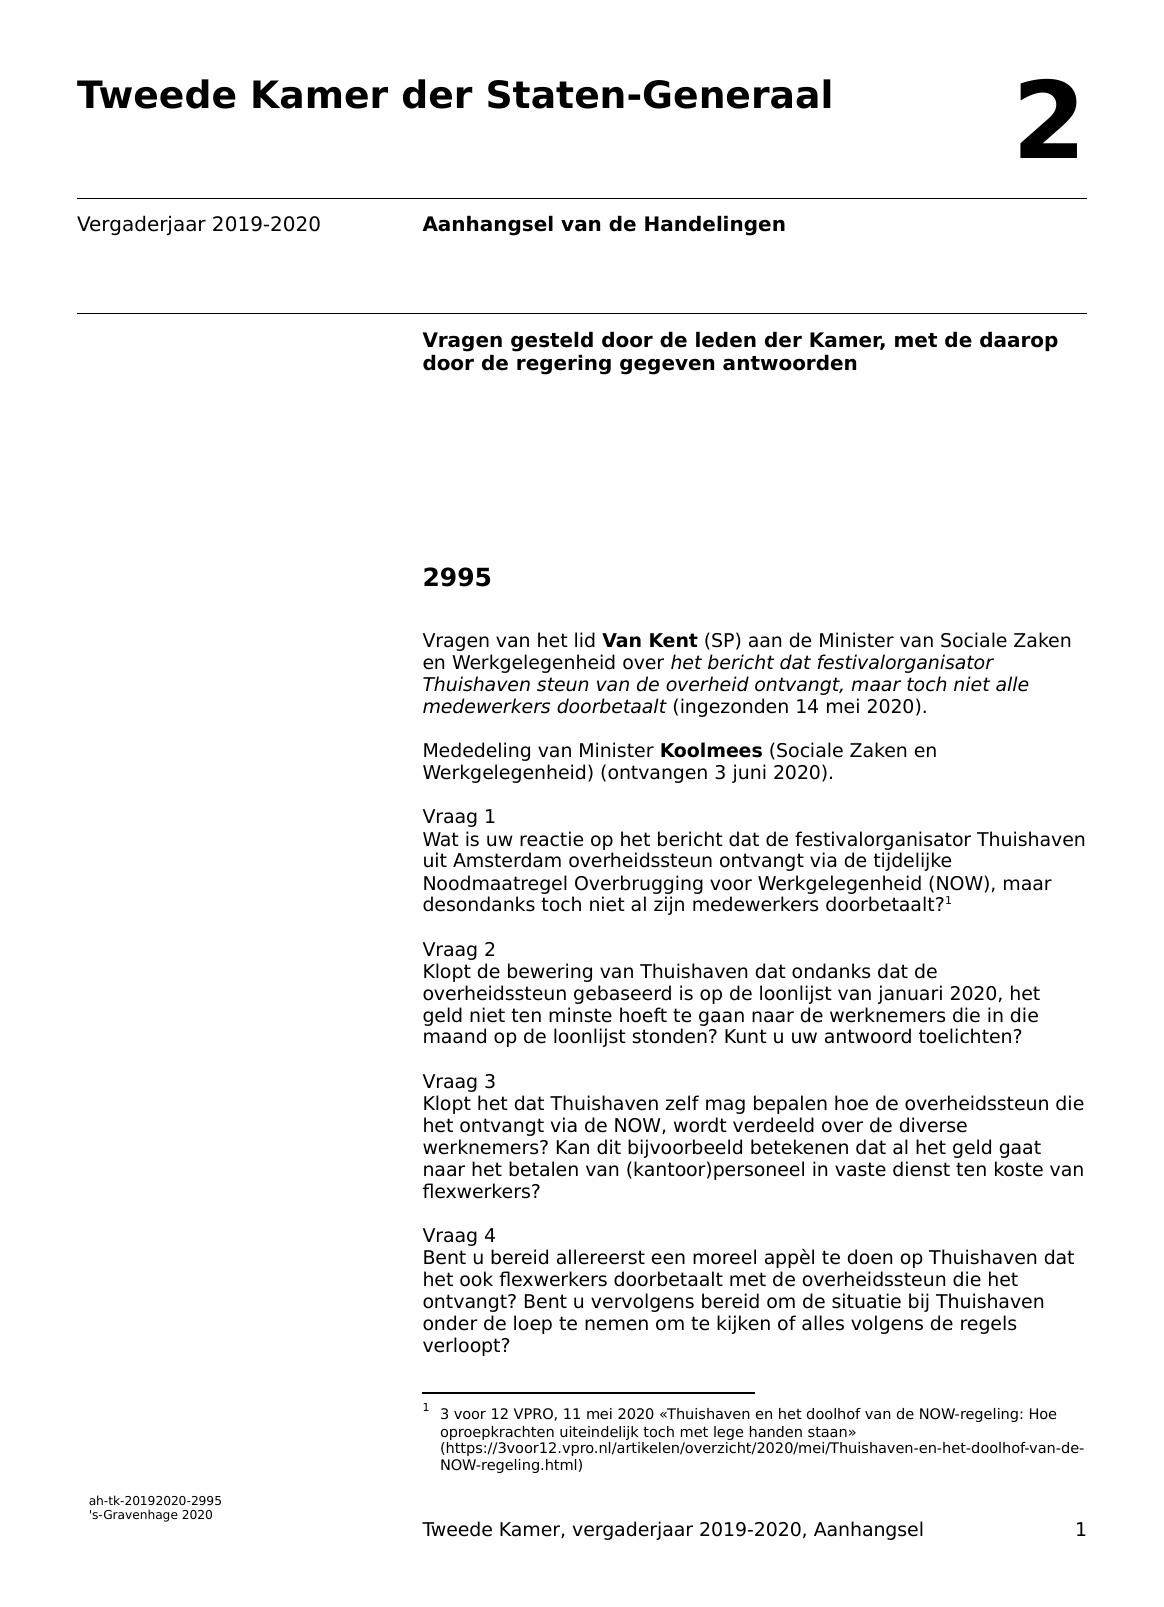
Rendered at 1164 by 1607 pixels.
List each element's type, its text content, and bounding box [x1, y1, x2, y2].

table_header Tweede Kamer der Staten-Generaal [77, 59, 886, 198]
text Mededeling van Minister Koolmees (Sociale Zaken en Werkgelegenheid) (ontvangen 3 juni 2020). [422, 740, 1087, 784]
text ah-tk-20192020-2995 [88, 1494, 323, 1508]
text Vraag 1 [422, 806, 1087, 828]
text 2995 [422, 563, 1087, 592]
text Klopt de bewering van Thuishaven dat ondanks dat de overheidssteun gebaseerd is op de loonlijst van januari 2020, het geld niet ten minste hoeft te gaan naar de werknemers die in die maand op de loonlijst stonden? Kunt u uw antwoord toelichten? [422, 961, 1087, 1048]
text Vraag 2 [422, 938, 1087, 961]
table_cell [77, 314, 422, 375]
text 3 voor 12 VPRO, 11 mei 2020 «Thuishaven en het doolhof van de NOW-regeling: Hoe oproepkrachten uiteindelijk toch met lege handen staan» (https://3voor12.vpro.nl/artikelen/overzicht/2020/mei/Thuishaven-en-het-doolhof-van-de-NOW-regeling.html) [422, 1402, 1087, 1474]
text Klopt het dat Thuishaven zelf mag bepalen hoe de overheidssteun die het ontvangt via de NOW, wordt verdeeld over de diverse werknemers? Kan dit bijvoorbeeld betekenen dat al het geld gaat naar het betalen van (kantoor)personeel in vaste dienst ten koste van flexwerkers? [422, 1093, 1087, 1202]
text 's-Gravenhage 2020 [88, 1508, 323, 1522]
table_header 2 [886, 59, 1087, 198]
table_cell Vragen gesteld door de leden der Kamer, met de daarop door de regering gegeven antwoorden [422, 314, 1087, 375]
table_cell Aanhangsel van de Handelingen [422, 199, 1087, 313]
text Vraag 4 [422, 1225, 1087, 1247]
text Vragen van het lid Van Kent (SP) aan de Minister van Sociale Zaken en Werkgelegenheid over het bericht dat festivalorganisator Thuishaven steun van de overheid ontvangt, maar toch niet alle medewerkers doorbetaalt (ingezonden 14 mei 2020). [422, 630, 1087, 718]
text Vraag 3 [422, 1071, 1087, 1093]
text Wat is uw reactie op het bericht dat de festivalorganisator Thuishaven uit Amsterdam overheidssteun ontvangt via de tijdelijke Noodmaatregel Overbrugging voor Werkgelegenheid (NOW), maar desondanks toch niet al zijn medewerkers doorbetaalt? [422, 828, 1087, 916]
table_cell Vergaderjaar 2019-2020 [77, 199, 422, 313]
text Bent u bereid allereerst een moreel appèl te doen op Thuishaven dat het ook flexwerkers doorbetaalt met de overheidssteun die het ontvangt? Bent u vervolgens bereid om de situatie bij Thuishaven onder de loep te nemen om te kijken of alles volgens de regels verloopt? [422, 1247, 1087, 1357]
